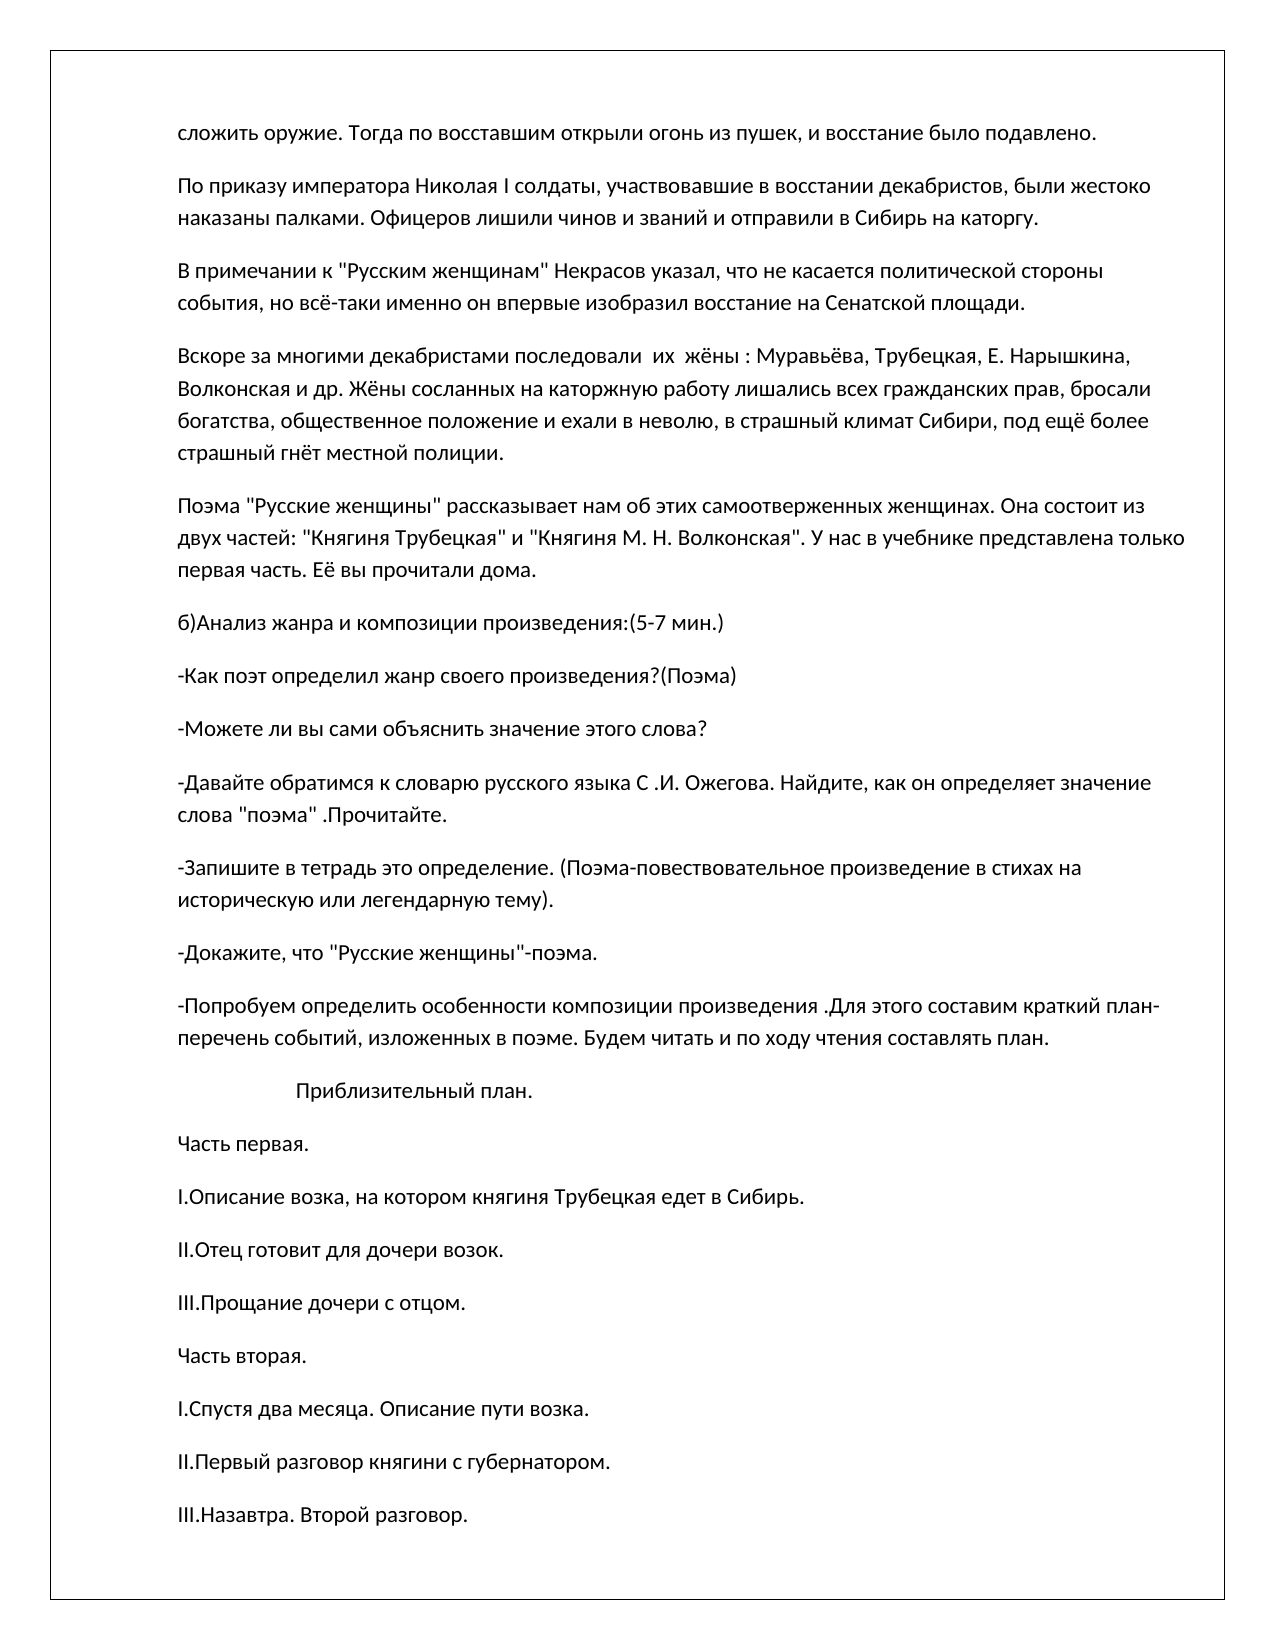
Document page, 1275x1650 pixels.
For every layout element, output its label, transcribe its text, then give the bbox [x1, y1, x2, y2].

text сложить оружие. Тогда по восставшим открыли огонь из пушек, и восстание было подавлено. [177, 118, 1186, 146]
text -Попробуем определить особенности композиции произведения .Для этого составим краткий план-перечень событий, изложенных в поэме. Будем читать и по ходу чтения составлять план. [177, 991, 1186, 1051]
text III.Прощание дочери с отцом. [177, 1288, 1186, 1316]
text Часть первая. [177, 1129, 1186, 1157]
text -Можете ли вы сами объяснить значение этого слова? [177, 714, 1186, 743]
text б)Анализ жанра и композиции произведения:(5-7 мин.) [177, 608, 1186, 637]
text -Давайте обратимся к словарю русского языка С .И. Ожегова. Найдите, как он определяет значение слова "поэма" .Прочитайте. [177, 768, 1186, 828]
text -Запишите в тетрадь это определение. (Поэма-повествовательное произведение в стихах на историческую или легендарную тему). [177, 853, 1186, 913]
text В примечании к "Русским женщинам" Некрасов указал, что не касается политической стороны события, но всё-таки именно он впервые изобразил восстание на Сенатской площади. [177, 256, 1186, 317]
text Поэма "Русские женщины" рассказывает нам об этих самоотверженных женщинах. Она состоит из двух частей: "Княгиня Трубецкая" и "Княгиня М. Н. Волконская". У нас в учебнике представлена только первая часть. Её вы прочитали дома. [177, 491, 1186, 583]
text I.Спустя два месяца. Описание пути возка. [177, 1394, 1186, 1422]
text Приблизительный план. [177, 1076, 1186, 1104]
text II.Отец готовит для дочери возок. [177, 1235, 1186, 1263]
text Вскоре за многими декабристами последовали их жёны : Муравьёва, Трубецкая, Е. Нарышкина, Волконская и др. Жёны сосланных на каторжную работу лишались всех гражданских прав, бросали богатства, общественное положение и ехали в неволю, в страшный климат Сибири, под ещё более страшный гнёт местной полиции. [177, 342, 1186, 466]
text II.Первый разговор княгини с губернатором. [177, 1447, 1186, 1475]
text III.Назавтра. Второй разговор. [177, 1500, 1186, 1528]
text I.Описание возка, на котором княгиня Трубецкая едет в Сибирь. [177, 1182, 1186, 1210]
text По приказу императора Николая I солдаты, участвовавшие в восстании декабристов, были жестоко наказаны палками. Офицеров лишили чинов и званий и отправили в Сибирь на каторгу. [177, 171, 1186, 231]
text -Как поэт определил жанр своего произведения?(Поэма) [177, 662, 1186, 689]
text -Докажите, что "Русские женщины"-поэма. [177, 938, 1186, 966]
text Часть вторая. [177, 1341, 1186, 1369]
